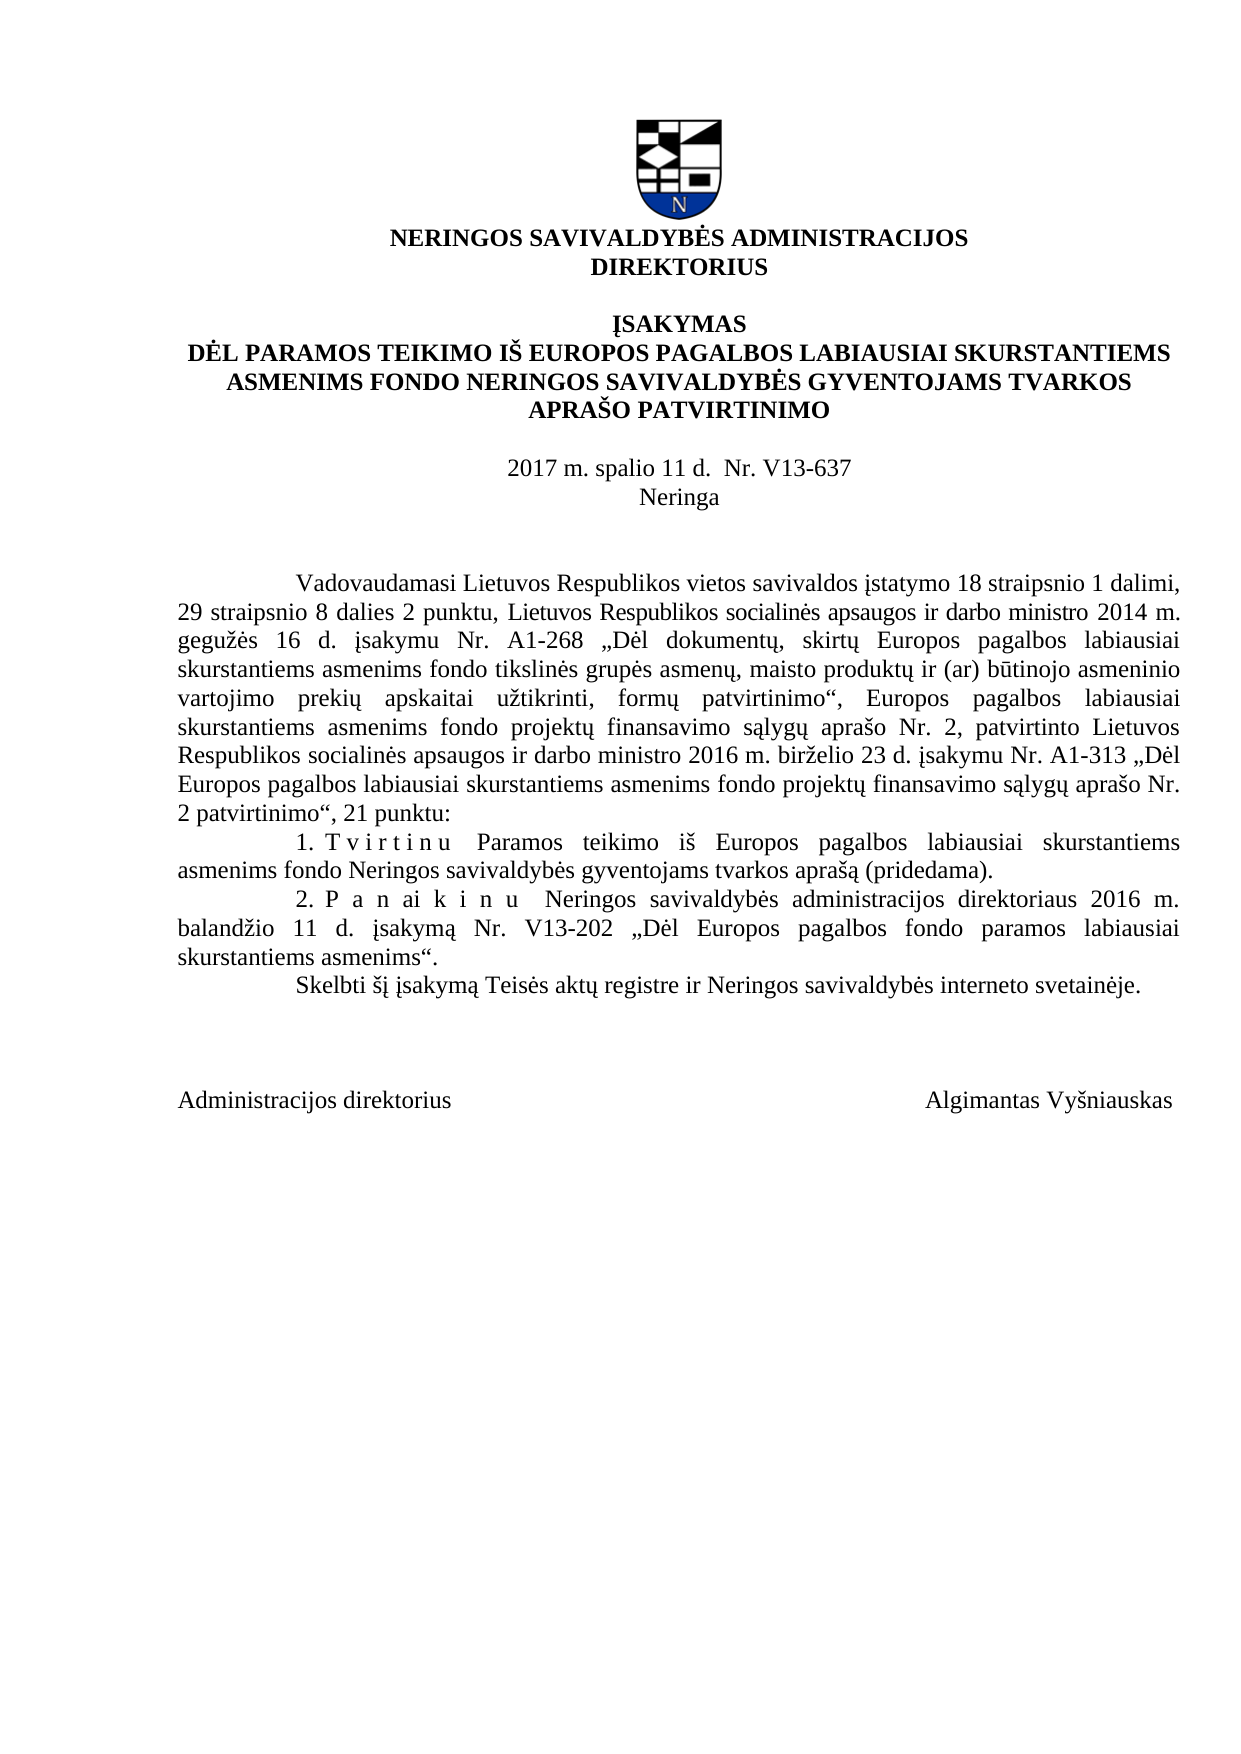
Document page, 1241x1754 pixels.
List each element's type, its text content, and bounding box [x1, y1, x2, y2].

text ĮSAKYMAS [177, 309, 1181, 338]
text Administracijos direktorius Algimantas Vyšniauskas [177, 1086, 1181, 1114]
text DIREKTORIUS [177, 252, 1181, 281]
text 2017 m. spalio 11 d. Nr. V13-637 [177, 453, 1181, 482]
text 2. P a n ai k i n u Neringos savivaldybės administracijos direktoriaus 2016 m. balandžio 11 d. įsakymą Nr. V13-202 „Dėl Europos pagalbos fondo paramos labiausiai skurstantiems asmenims“. [177, 884, 1181, 971]
text DĖL PARAMOS TEIKIMO IŠ EUROPOS PAGALBOS LABIAUSIAI SKURSTANTIEMS ASMENIMS FONDO NERINGOS SAVIVALDYBĖS GYVENTOJAMS TVARKOS APRAŠO PATVIRTINIMO [177, 338, 1181, 424]
text Skelbti šį įsakymą Teisės aktų registre ir Neringos savivaldybės interneto svetainėje. [177, 971, 1181, 999]
text NERINGOS SAVIVALDYBĖS ADMINISTRACIJOS [177, 223, 1181, 252]
text 1. Tvirtinu Paramos teikimo iš Europos pagalbos labiausiai skurstantiems asmenims fondo Neringos savivaldybės gyventojams tvarkos aprašą (pridedama). [177, 827, 1181, 884]
text Neringa [177, 482, 1181, 511]
text Vadovaudamasi Lietuvos Respublikos vietos savivaldos įstatymo 18 straipsnio 1 dalimi, 29 straipsnio 8 dalies 2 punktu, Lietuvos Respublikos socialinės apsaugos ir darbo ministro 2014 m. gegužės 16 d. įsakymu Nr. A1-268 „Dėl dokumentų, skirtų Europos pagalbos labiausiai skurstantiems asmenims fondo tikslinės grupės asmenų, maisto produktų ir (ar) būtinojo asmeninio vartojimo prekių apskaitai užtikrinti, formų patvirtinimo“, Europos pagalbos labiausiai skurstantiems asmenims fondo projektų finansavimo sąlygų aprašo Nr. 2, patvirtinto Lietuvos Respublikos socialinės apsaugos ir darbo ministro 2016 m. birželio 23 d. įsakymu Nr. A1-313 „Dėl Europos pagalbos labiausiai skurstantiems asmenims fondo projektų finansavimo sąlygų aprašo Nr. 2 patvirtinimo“, 21 punktu: [177, 568, 1181, 827]
